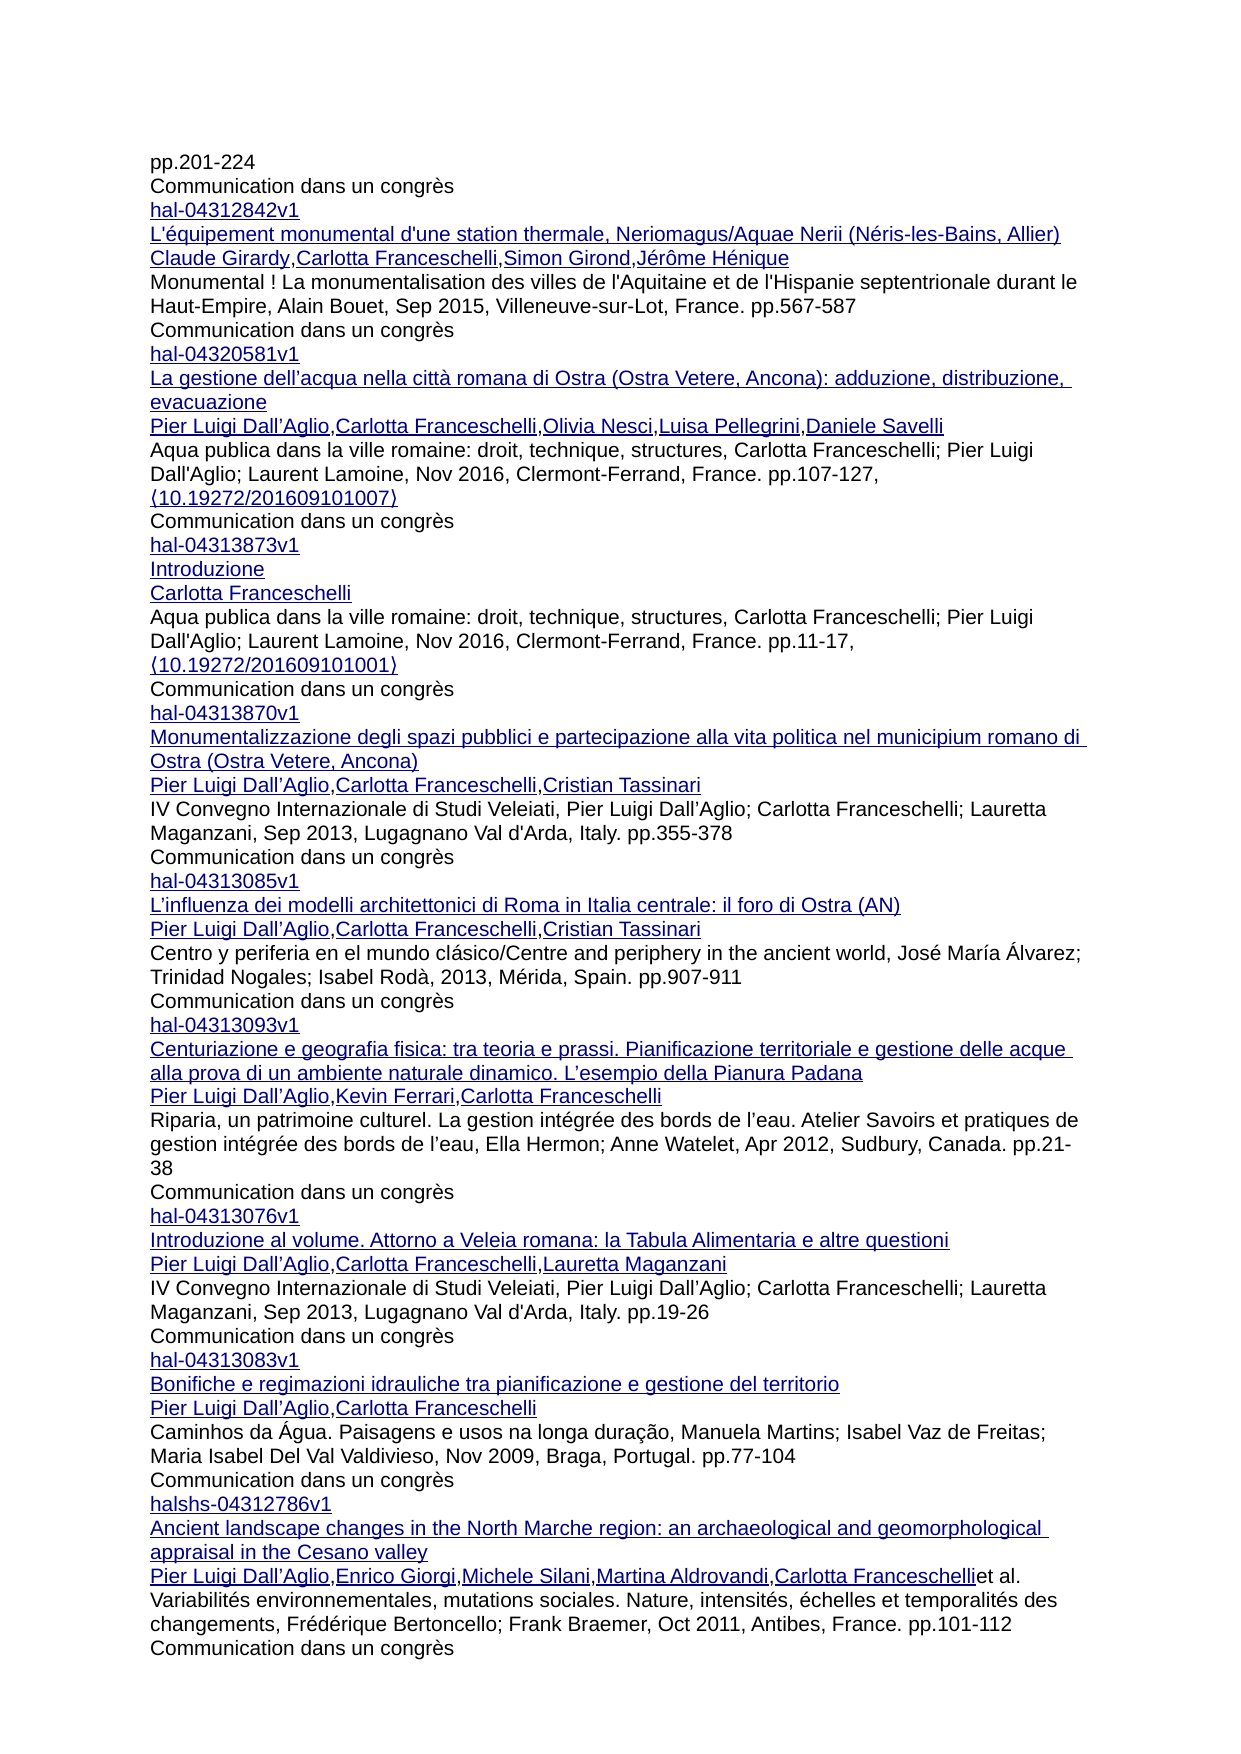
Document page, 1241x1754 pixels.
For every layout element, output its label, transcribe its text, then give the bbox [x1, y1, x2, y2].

table_cell Monumentalizzazione degli spazi pubblici e partecipazione alla vita politica nel municipium romano di Ostra (Ostra Vetere, Ancona) Pier Luigi Dall’Aglio,Carlotta Franceschelli,Cristian Tassinari IV Convegno Internazionale di Studi Veleiati, Pier Luigi Dall’Aglio; Carlotta Franceschelli; Lauretta Maganzani, Sep 2013, Lugagnano Val d'Arda, Italy. pp.355-378 Communication dans un congrès hal-04313085v1 [150, 725, 1090, 893]
table_cell L'équipement monumental d'une station thermale, Neriomagus/Aquae Nerii (Néris-les-Bains, Allier) Claude Girardy,Carlotta Franceschelli,Simon Girond,Jérôme Hénique Monumental ! La monumentalisation des villes de l'Aquitaine et de l'Hispanie septentrionale durant le Haut-Empire, Alain Bouet, Sep 2015, Villeneuve-sur-Lot, France. pp.567-587 Communication dans un congrès hal-04320581v1 [150, 222, 1090, 366]
table_cell Bonifiche e regimazioni idrauliche tra pianificazione e gestione del territorio Pier Luigi Dall’Aglio,Carlotta Franceschelli Caminhos da Água. Paisagens e usos na longa duração, Manuela Martins; Isabel Vaz de Freitas; Maria Isabel Del Val Valdivieso, Nov 2009, Braga, Portugal. pp.77-104 Communication dans un congrès halshs-04312786v1 [150, 1372, 1090, 1516]
table_cell Introduzione al volume. Attorno a Veleia romana: la Tabula Alimentaria e altre questioni Pier Luigi Dall’Aglio,Carlotta Franceschelli,Lauretta Maganzani IV Convegno Internazionale di Studi Veleiati, Pier Luigi Dall’Aglio; Carlotta Franceschelli; Lauretta Maganzani, Sep 2013, Lugagnano Val d'Arda, Italy. pp.19-26 Communication dans un congrès hal-04313083v1 [150, 1228, 1090, 1372]
table_cell Centuriazione e geografia fisica: tra teoria e prassi. Pianificazione territoriale e gestione delle acque alla prova di un ambiente naturale dinamico. L’esempio della Pianura Padana Pier Luigi Dall’Aglio,Kevin Ferrari,Carlotta Franceschelli Riparia, un patrimoine culturel. La gestion intégrée des bords de l’eau. Atelier Savoirs et pratiques de gestion intégrée des bords de l’eau, Ella Hermon; Anne Watelet, Apr 2012, Sudbury, Canada. pp.21-38 Communication dans un congrès hal-04313076v1 [150, 1036, 1090, 1228]
table_cell Introduzione Carlotta Franceschelli Aqua publica dans la ville romaine: droit, technique, structures, Carlotta Franceschelli; Pier Luigi Dall'Aglio; Laurent Lamoine, Nov 2016, Clermont-Ferrand, France. pp.11-17, ⟨10.19272/201609101001⟩ Communication dans un congrès hal-04313870v1 [150, 557, 1090, 725]
table_cell L’influenza dei modelli architettonici di Roma in Italia centrale: il foro di Ostra (AN) Pier Luigi Dall’Aglio,Carlotta Franceschelli,Cristian Tassinari Centro y periferia en el mundo clásico/Centre and periphery in the ancient world, José María Álvarez; Trinidad Nogales; Isabel Rodà, 2013, Mérida, Spain. pp.907-911 Communication dans un congrès hal-04313093v1 [150, 893, 1090, 1036]
table_cell pp.201-224 Communication dans un congrès hal-04312842v1 [150, 150, 1090, 222]
table_cell La gestione dell’acqua nella città romana di Ostra (Ostra Vetere, Ancona): adduzione, distribuzione, evacuazione Pier Luigi Dall’Aglio,Carlotta Franceschelli,Olivia Nesci,Luisa Pellegrini,Daniele Savelli Aqua publica dans la ville romaine: droit, technique, structures, Carlotta Franceschelli; Pier Luigi Dall'Aglio; Laurent Lamoine, Nov 2016, Clermont-Ferrand, France. pp.107-127, ⟨10.19272/201609101007⟩ Communication dans un congrès hal-04313873v1 [150, 366, 1090, 557]
table_cell Ancient landscape changes in the North Marche region: an archaeological and geomorphological appraisal in the Cesano valley Pier Luigi Dall’Aglio,Enrico Giorgi,Michele Silani,Martina Aldrovandi,Carlotta Franceschelliet al. Variabilités environnementales, mutations sociales. Nature, intensités, échelles et temporalités des changements, Frédérique Bertoncello; Frank Braemer, Oct 2011, Antibes, France. pp.101-112 Communication dans un congrès [150, 1516, 1090, 1659]
